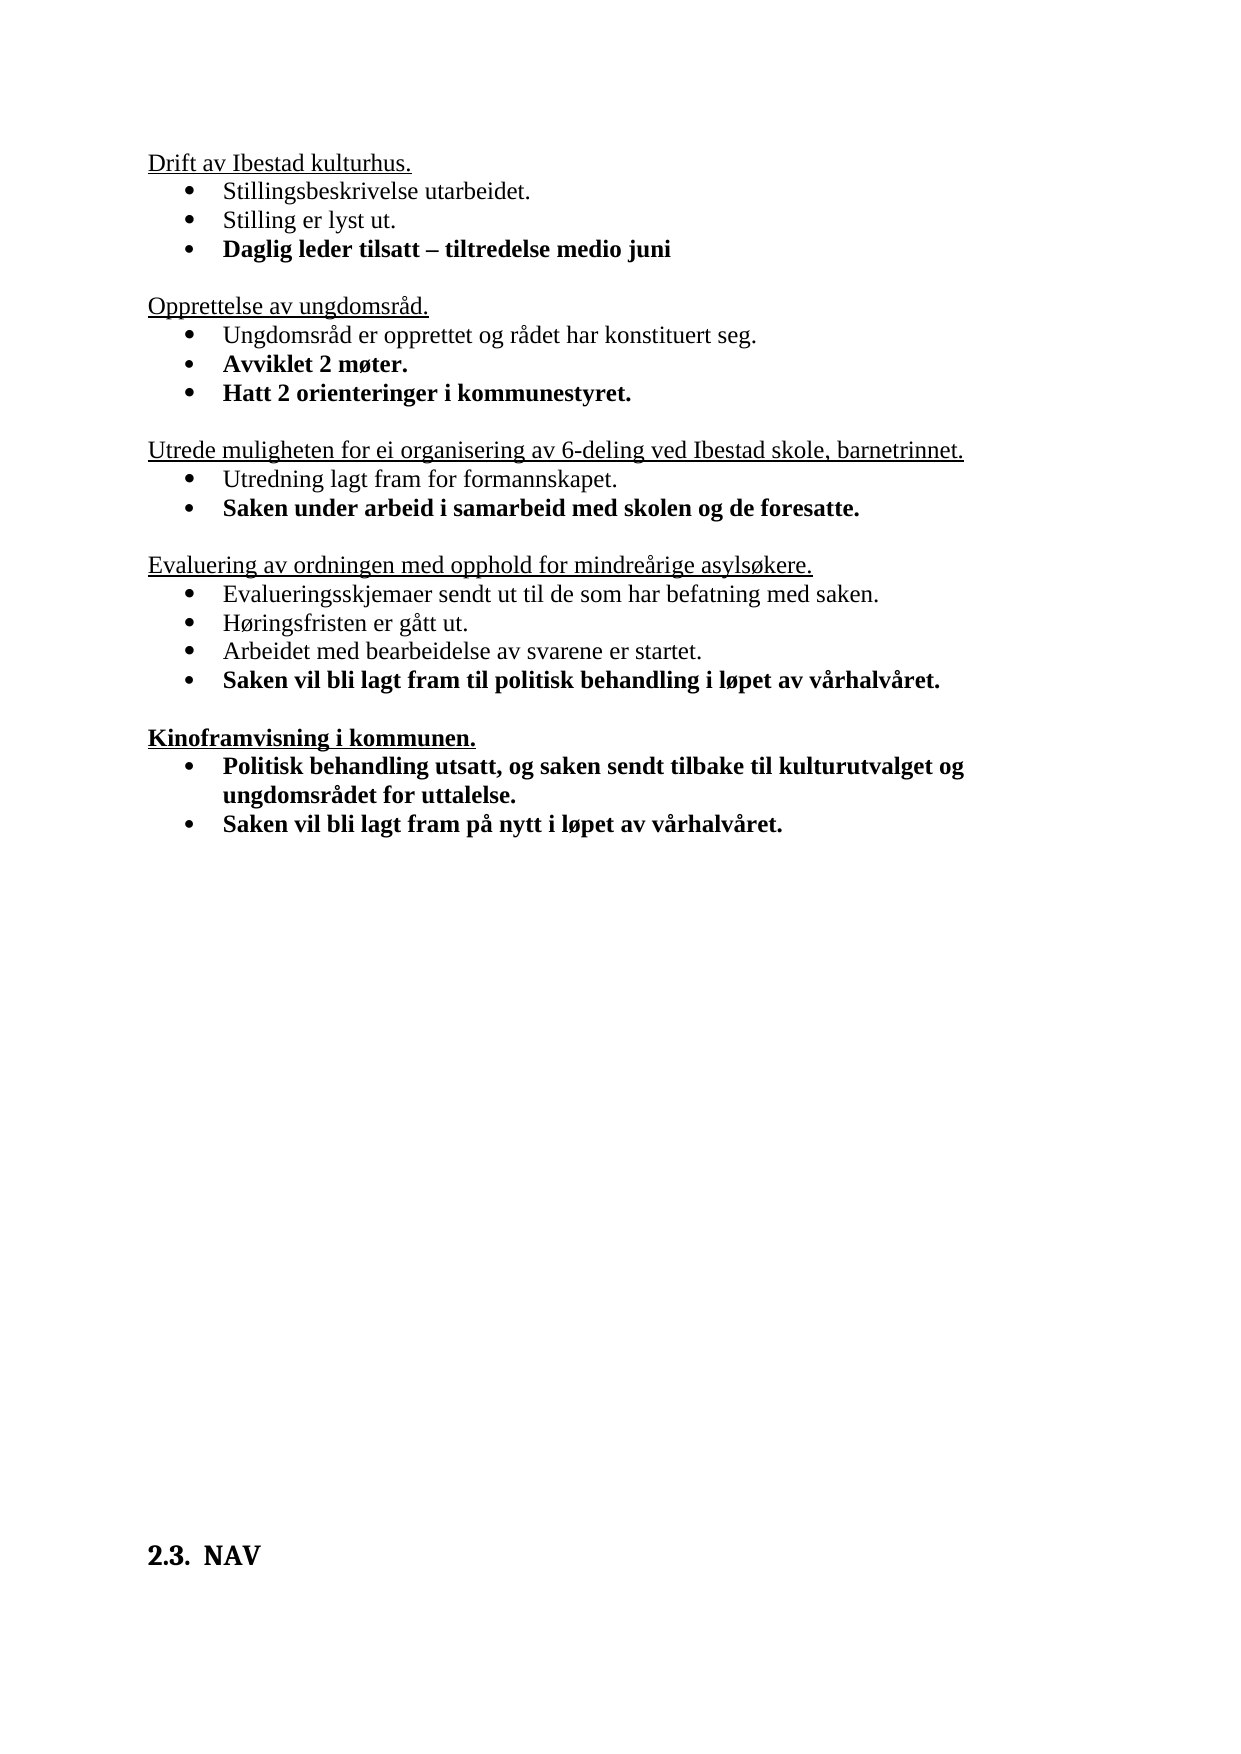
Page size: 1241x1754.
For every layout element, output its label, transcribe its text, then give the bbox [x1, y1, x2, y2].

list Evalueringsskjemaer sendt ut til de som har befatning med saken. [185, 579, 1093, 608]
list Høringsfristen er gått ut. [185, 608, 1093, 636]
list Politisk behandling utsatt, og saken sendt tilbake til kulturutvalget og ungdomsrådet for uttalelse. [185, 751, 1093, 809]
list Stilling er lyst ut. [185, 205, 1093, 234]
list Hatt 2 orienteringer i kommunestyret. [185, 378, 1093, 406]
text Utrede muligheten for ei organisering av 6-deling ved Ibestad skole, barnetrinnet. [148, 435, 1093, 464]
list Saken vil bli lagt fram til politisk behandling i løpet av vårhalvåret. [185, 665, 1093, 694]
list Avviklet 2 møter. [185, 349, 1093, 378]
list Saken vil bli lagt fram på nytt i løpet av vårhalvåret. [185, 809, 1093, 838]
text Opprettelse av ungdomsråd. [148, 291, 1093, 320]
text Drift av Ibestad kulturhus. [148, 148, 1093, 176]
list Saken under arbeid i samarbeid med skolen og de foresatte. [185, 493, 1093, 521]
text 2.3. NAV [148, 1539, 1093, 1572]
list Arbeidet med bearbeidelse av svarene er startet. [185, 636, 1093, 665]
text Kinoframvisning i kommunen. [148, 723, 1093, 751]
list Stillingsbeskrivelse utarbeidet. [185, 176, 1093, 205]
list Daglig leder tilsatt – tiltredelse medio juni [185, 234, 1093, 263]
list Utredning lagt fram for formannskapet. [185, 464, 1093, 493]
text Evaluering av ordningen med opphold for mindreårige asylsøkere. [148, 550, 1093, 579]
list Ungdomsråd er opprettet og rådet har konstituert seg. [185, 320, 1093, 349]
